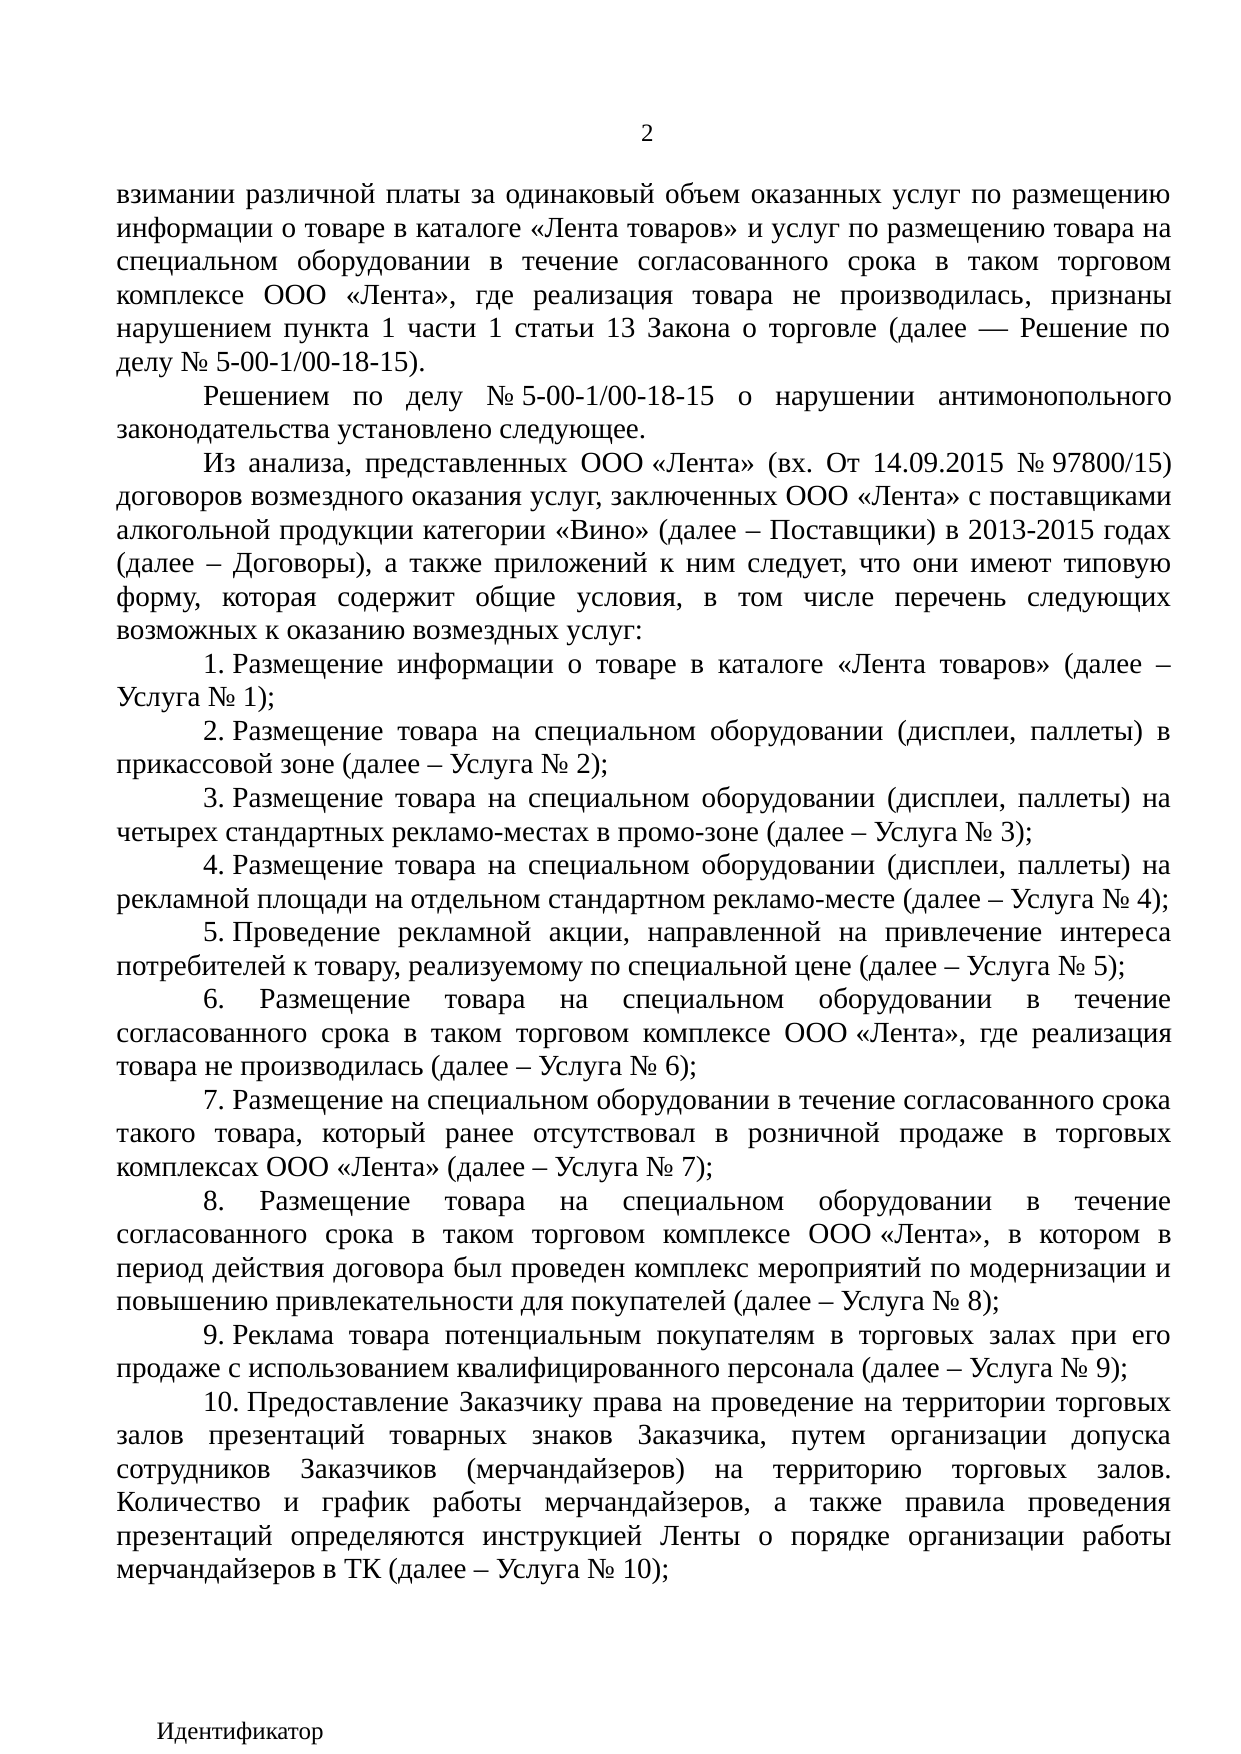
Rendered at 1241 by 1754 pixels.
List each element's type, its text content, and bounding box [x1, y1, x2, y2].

text взимании различной платы за одинаковый объем оказанных услуг по размещению информации о товаре в каталоге «Лента товаров» и услуг по размещению товара на специальном оборудовании в течение согласованного срока в таком торговом комплексе ООО «Лента», где реализация товара не производилась, признаны нарушением пункта 1 части 1 статьи 13 Закона о торговле (далее — Решение по делу № 5-00-1/00-18-15). [116, 176, 1172, 378]
text 1. Размещение информации о товаре в каталоге «Лента товаров» (далее – Услуга № 1); [116, 646, 1172, 713]
text 5. Проведение рекламной акции, направленной на привлечение интереса потребителей к товару, реализуемому по специальной цене (далее – Услуга № 5); [116, 914, 1172, 981]
text Из анализа, представленных ООО «Лента» (вх. От 14.09.2015 № 97800/15) договоров возмездного оказания услуг, заключенных ООО «Лента» с поставщиками алкогольной продукции категории «Вино» (далее – Поставщики) в 2013-2015 годах (далее – Договоры), а также приложений к ним следует, что они имеют типовую форму, которая содержит общие условия, в том числе перечень следующих возможных к оказанию возмездных услуг: [116, 445, 1172, 646]
text 9. Реклама товара потенциальным покупателям в торговых залах при его продаже с использованием квалифицированного персонала (далее – Услуга № 9); [116, 1317, 1172, 1384]
text 2. Размещение товара на специальном оборудовании (дисплеи, паллеты) в прикассовой зоне (далее – Услуга № 2); [116, 713, 1172, 780]
text 8. Размещение товара на специальном оборудовании в течение согласованного срока в таком торговом комплексе ООО «Лента», в котором в период действия договора был проведен комплекс мероприятий по модернизации и повышению привлекательности для покупателей (далее – Услуга № 8); [116, 1183, 1172, 1317]
text 4. Размещение товара на специальном оборудовании (дисплеи, паллеты) на рекламной площади на отдельном стандартном рекламо-месте (далее – Услуга № 4); [116, 847, 1172, 914]
text 7. Размещение на специальном оборудовании в течение согласованного срока такого товара, который ранее отсутствовал в розничной продаже в торговых комплексах ООО «Лента» (далее – Услуга № 7); [116, 1082, 1172, 1183]
text 3. Размещение товара на специальном оборудовании (дисплеи, паллеты) на четырех стандартных рекламо-местах в промо-зоне (далее – Услуга № 3); [116, 780, 1172, 847]
text 10. Предоставление Заказчику права на проведение на территории торговых залов презентаций товарных знаков Заказчика, путем организации допуска сотрудников Заказчиков (мерчандайзеров) на территорию торговых залов. Количество и график работы мерчандайзеров, а также правила проведения презентаций определяются инструкцией Ленты о порядке организации работы мерчандайзеров в ТК (далее – Услуга № 10); [116, 1384, 1172, 1585]
text 6. Размещение товара на специальном оборудовании в течение согласованного срока в таком торговом комплексе ООО «Лента», где реализация товара не производилась (далее – Услуга № 6); [116, 981, 1172, 1082]
text Решением по делу № 5-00-1/00-18-15 о нарушении антимонопольного законодательства установлено следующее. [116, 378, 1172, 445]
